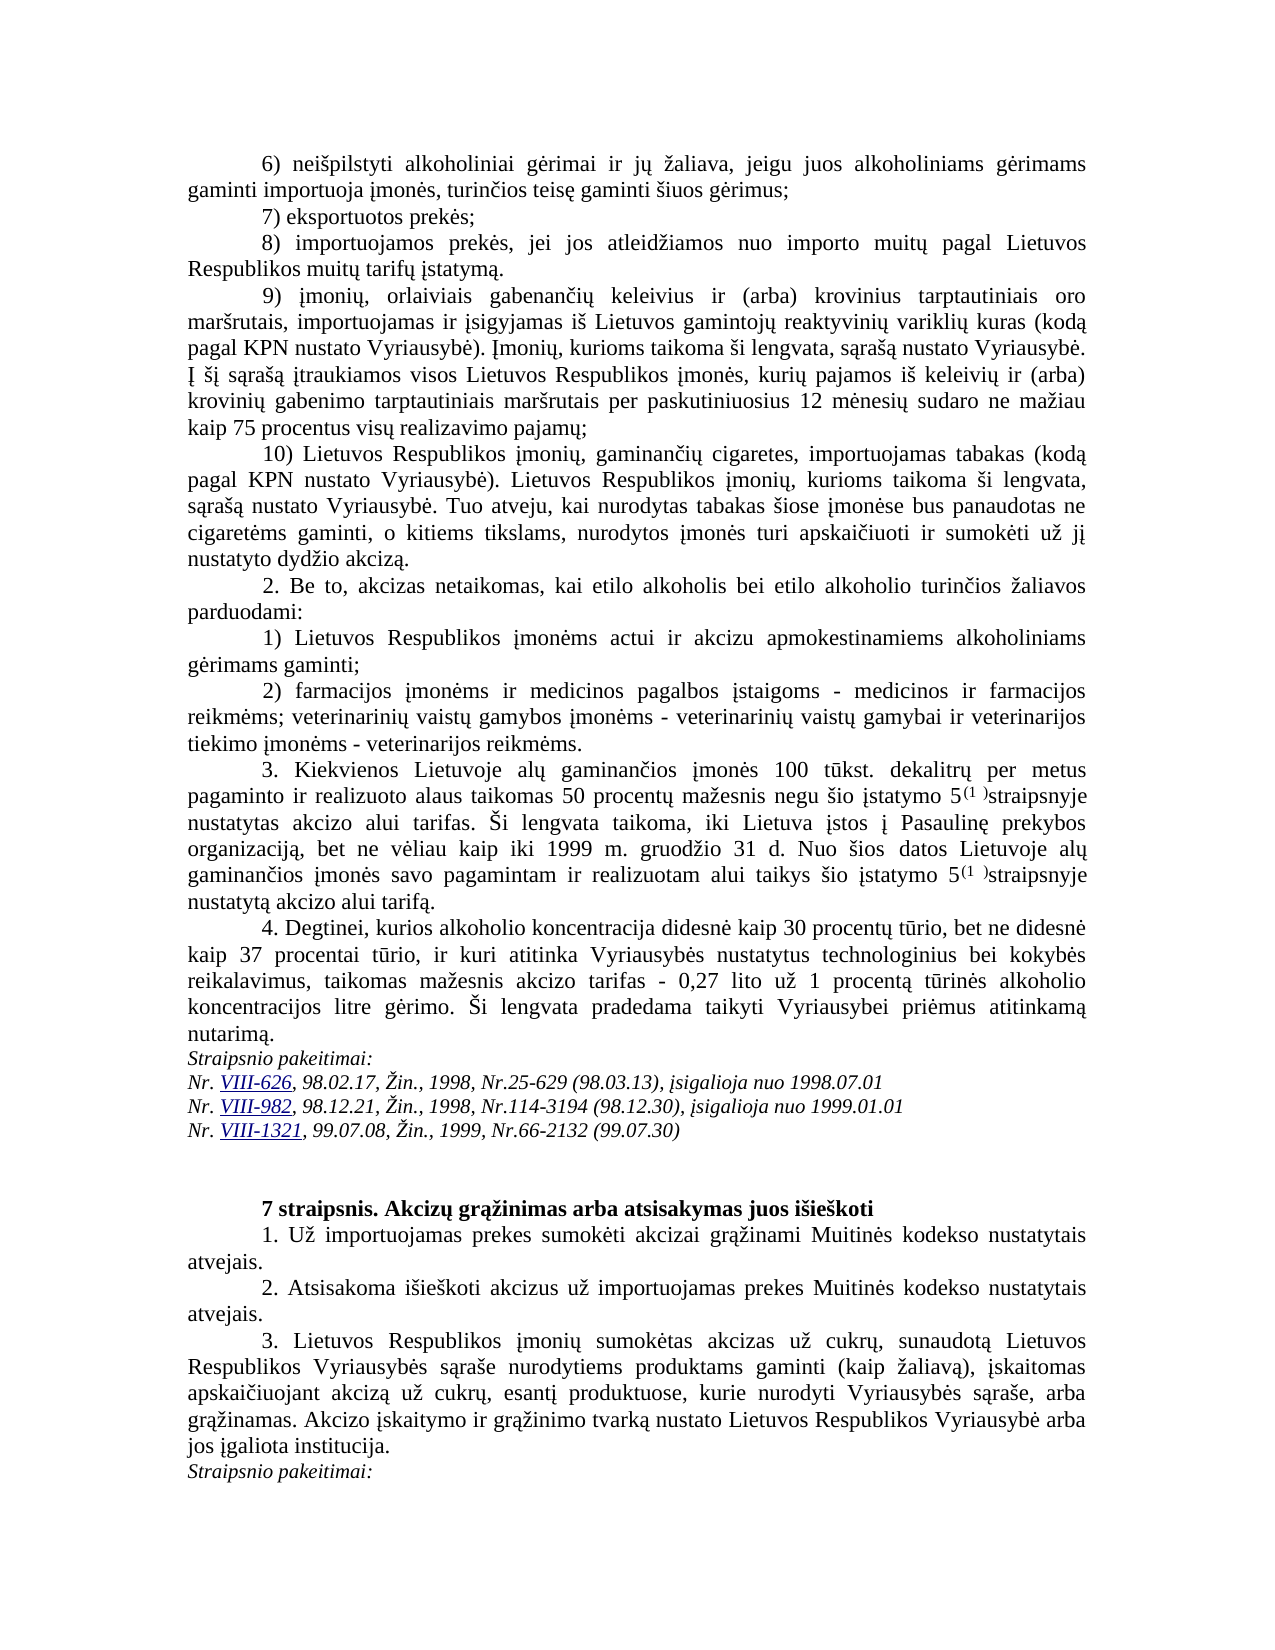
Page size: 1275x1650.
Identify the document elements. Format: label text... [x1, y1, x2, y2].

text Nr. VIII-982, 98.12.21, Žin., 1998, Nr.114-3194 (98.12.30), įsigalioja nuo 1999.01.01 [187, 1094, 1087, 1118]
text 3. Kiekvienos Lietuvoje alų gaminančios įmonės 100 tūkst. dekalitrų per metus pagaminto ir realizuoto alaus taikomas 50 procentų mažesnis negu šio įstatymo 5(1 )straipsnyje nustatytas akcizo alui tarifas. Ši lengvata taikoma, iki Lietuva įstos į Pasaulinę prekybos organizaciją, bet ne vėliau kaip iki 1999 m. gruodžio 31 d. Nuo šios datos Lietuvoje alų gaminančios įmonės savo pagamintam ir realizuotam alui taikys šio įstatymo 5(1 )straipsnyje nustatytą akcizo alui tarifą. [187, 756, 1087, 914]
text 10) Lietuvos Respublikos įmonių, gaminančių cigaretes, importuojamas tabakas (kodą pagal KPN nustato Vyriausybė). Lietuvos Respublikos įmonių, kurioms taikoma ši lengvata, sąrašą nustato Vyriausybė. Tuo atveju, kai nurodytas tabakas šiose įmonėse bus panaudotas ne cigaretėms gaminti, o kitiems tikslams, nurodytos įmonės turi apskaičiuoti ir sumokėti už jį nustatyto dydžio akcizą. [187, 440, 1087, 572]
text Nr. VIII-626, 98.02.17, Žin., 1998, Nr.25-629 (98.03.13), įsigalioja nuo 1998.07.01 [187, 1070, 1087, 1094]
text 4. Degtinei, kurios alkoholio koncentracija didesnė kaip 30 procentų tūrio, bet ne didesnė kaip 37 procentai tūrio, ir kuri atitinka Vyriausybės nustatytus technologinius bei kokybės reikalavimus, taikomas mažesnis akcizo tarifas - 0,27 lito už 1 procentą tūrinės alkoholio koncentracijos litre gėrimo. Ši lengvata pradedama taikyti Vyriausybei priėmus atitinkamą nutarimą. [187, 914, 1087, 1046]
text 1. Už importuojamas prekes sumokėti akcizai grąžinami Muitinės kodekso nustatytais atvejais. [187, 1221, 1087, 1274]
text 7) eksportuotos prekės; [187, 203, 1087, 229]
text Straipsnio pakeitimai: [187, 1458, 1087, 1483]
text Straipsnio pakeitimai: [187, 1046, 1087, 1070]
text 8) importuojamos prekės, jei jos atleidžiamos nuo importo muitų pagal Lietuvos Respublikos muitų tarifų įstatymą. [187, 229, 1087, 282]
text Nr. VIII-1321, 99.07.08, Žin., 1999, Nr.66-2132 (99.07.30) [187, 1118, 1087, 1142]
text 6) neišpilstyti alkoholiniai gėrimai ir jų žaliava, jeigu juos alkoholiniams gėrimams gaminti importuoja įmonės, turinčios teisę gaminti šiuos gėrimus; [187, 150, 1087, 203]
text 3. Lietuvos Respublikos įmonių sumokėtas akcizas už cukrų, sunaudotą Lietuvos Respublikos Vyriausybės sąraše nurodytiems produktams gaminti (kaip žaliavą), įskaitomas apskaičiuojant akcizą už cukrų, esantį produktuose, kurie nurodyti Vyriausybės sąraše, arba grąžinamas. Akcizo įskaitymo ir grąžinimo tvarką nustato Lietuvos Respublikos Vyriausybė arba jos įgaliota institucija. [187, 1327, 1087, 1458]
text 2. Be to, akcizas netaikomas, kai etilo alkoholis bei etilo alkoholio turinčios žaliavos parduodami: [187, 572, 1087, 624]
text 9) įmonių, orlaiviais gabenančių keleivius ir (arba) krovinius tarptautiniais oro maršrutais, importuojamas ir įsigyjamas iš Lietuvos gamintojų reaktyvinių variklių kuras (kodą pagal KPN nustato Vyriausybė). Įmonių, kurioms taikoma ši lengvata, sąrašą nustato Vyriausybė. Į šį sąrašą įtraukiamos visos Lietuvos Respublikos įmonės, kurių pajamos iš keleivių ir (arba) krovinių gabenimo tarptautiniais maršrutais per paskutiniuosius 12 mėnesių sudaro ne mažiau kaip 75 procentus visų realizavimo pajamų; [187, 282, 1087, 440]
text 1) Lietuvos Respublikos įmonėms actui ir akcizu apmokestinamiems alkoholiniams gėrimams gaminti; [187, 624, 1087, 677]
text 2) farmacijos įmonėms ir medicinos pagalbos įstaigoms - medicinos ir farmacijos reikmėms; veterinarinių vaistų gamybos įmonėms - veterinarinių vaistų gamybai ir veterinarijos tiekimo įmonėms - veterinarijos reikmėms. [187, 677, 1087, 756]
text 7 straipsnis. Akcizų grąžinimas arba atsisakymas juos išieškoti [187, 1195, 1087, 1221]
text 2. Atsisakoma išieškoti akcizus už importuojamas prekes Muitinės kodekso nustatytais atvejais. [187, 1274, 1087, 1327]
